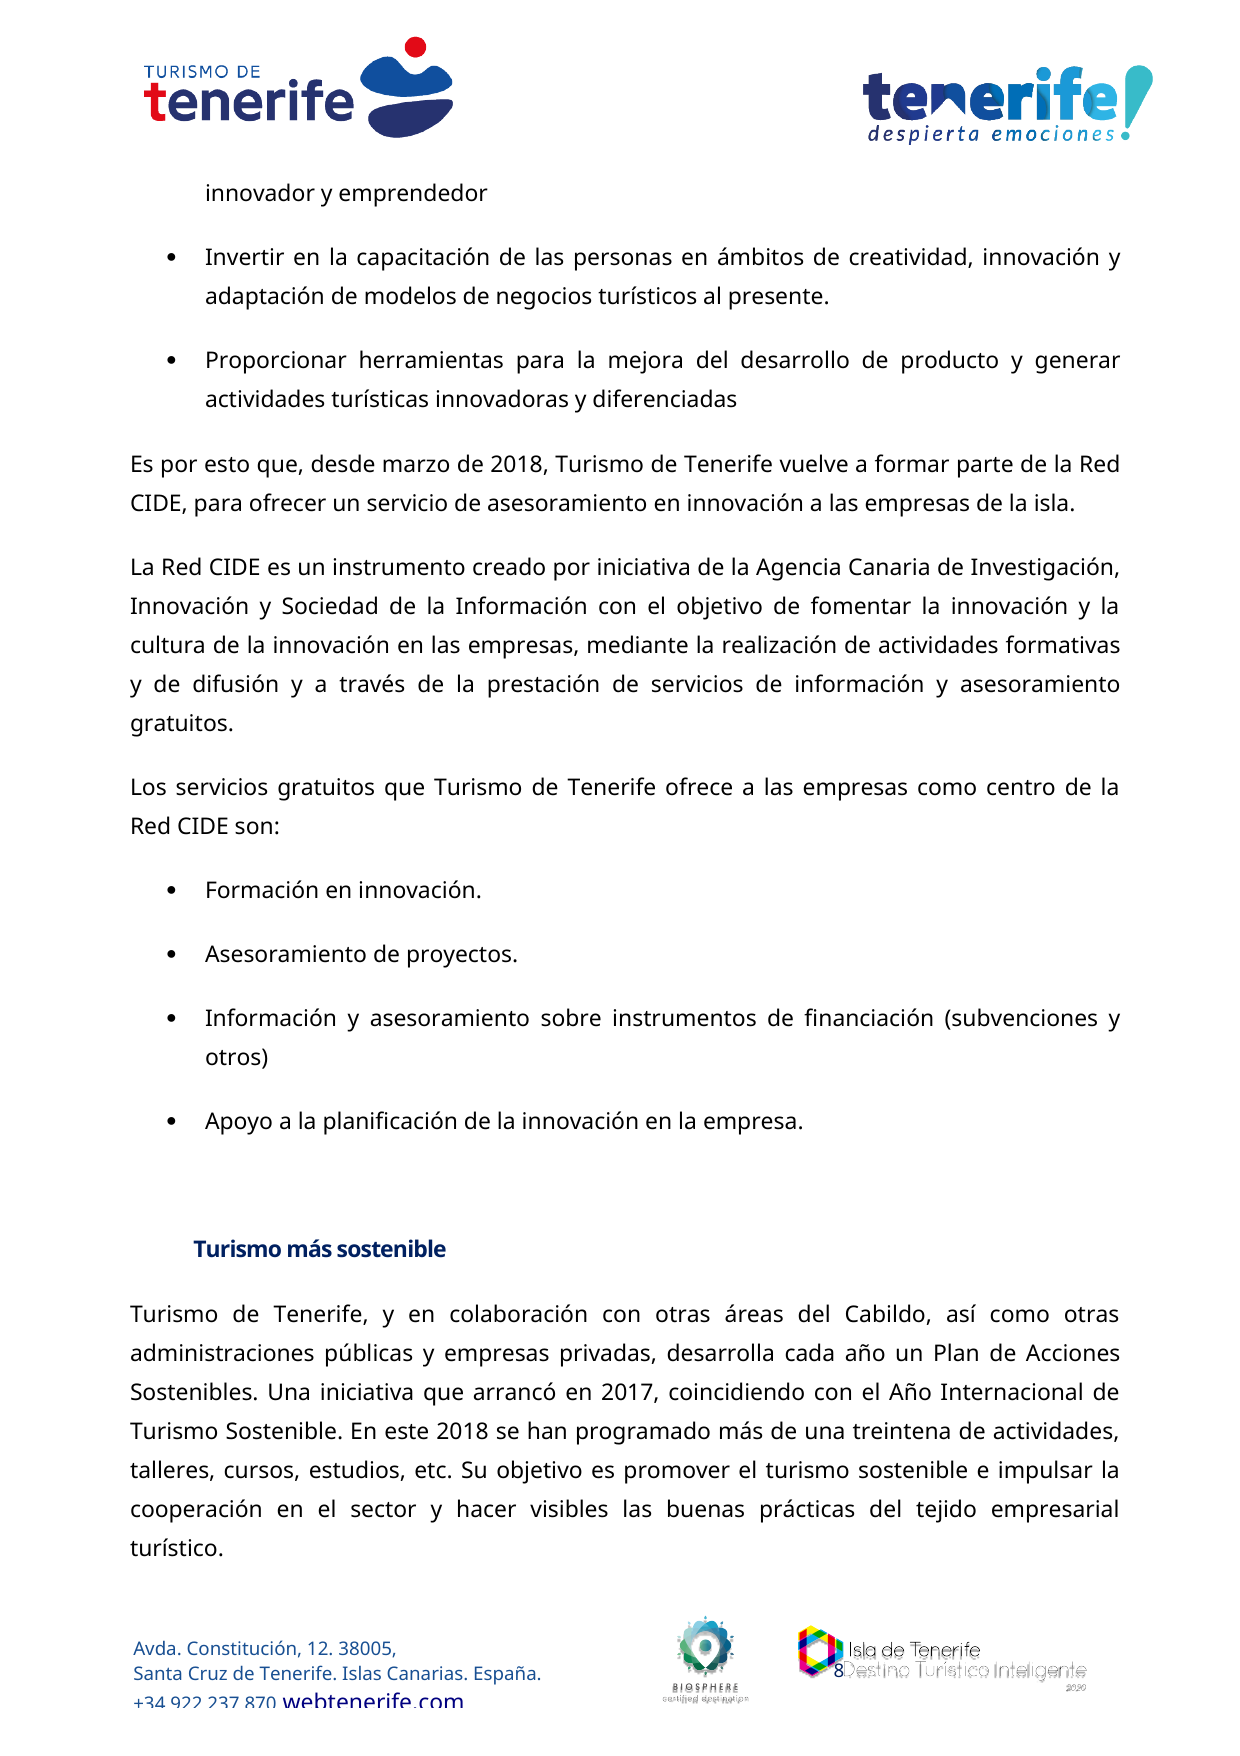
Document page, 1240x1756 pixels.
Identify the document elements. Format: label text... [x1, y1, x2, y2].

subtitle Los servicios gratuitos que Turismo de Tenerife ofrece a las empresas como centro de la Red CIDE son: [130, 771, 1121, 841]
list innovador y emprendedor [167, 177, 1121, 208]
list Asesoramiento de proyectos. [167, 938, 1121, 969]
list Información y asesoramiento sobre instrumentos de financiación (subvenciones y otros) [167, 1002, 1121, 1072]
list Formación en innovación. [167, 874, 1121, 905]
subtitle Es por esto que, desde marzo de 2018, Turismo de Tenerife vuelve a formar parte de la Red CIDE, para ofrecer un servicio de asesoramiento en innovación a las empresas de la isla. [130, 447, 1121, 518]
subtitle La Red CIDE es un instrumento creado por iniciativa de la Agencia Canaria de Investigación, Innovación y Sociedad de la Información con el objetivo de fomentar la innovación y la cultura de la innovación en las empresas, mediante la realización de actividades formativas y de difusión y a través de la prestación de servicios de información y asesoramiento gratuitos. [130, 551, 1121, 738]
list Invertir en la capacitación de las personas en ámbitos de creatividad, innovación y adaptación de modelos de negocios turísticos al presente. [167, 241, 1121, 312]
subtitle Turismo de Tenerife, y en colaboración con otras áreas del Cabildo, así como otras administraciones públicas y empresas privadas, desarrolla cada año un Plan de Acciones Sostenibles. Una iniciativa que arrancó en 2017, coincidiendo con el Año Internacional de Turismo Sostenible. En este 2018 se han programado más de una treintena de actividades, talleres, cursos, estudios, etc. Su objetivo es promover el turismo sostenible e impulsar la cooperación en el sector y hacer visibles las buenas prácticas del tejido empresarial turístico. [130, 1297, 1121, 1563]
text Turismo más sostenible [130, 1233, 1063, 1265]
list Proporcionar herramientas para la mejora del desarrollo de producto y generar actividades turísticas innovadoras y diferenciadas [167, 344, 1121, 415]
list Apoyo a la planificación de la innovación en la empresa. [167, 1105, 1121, 1137]
